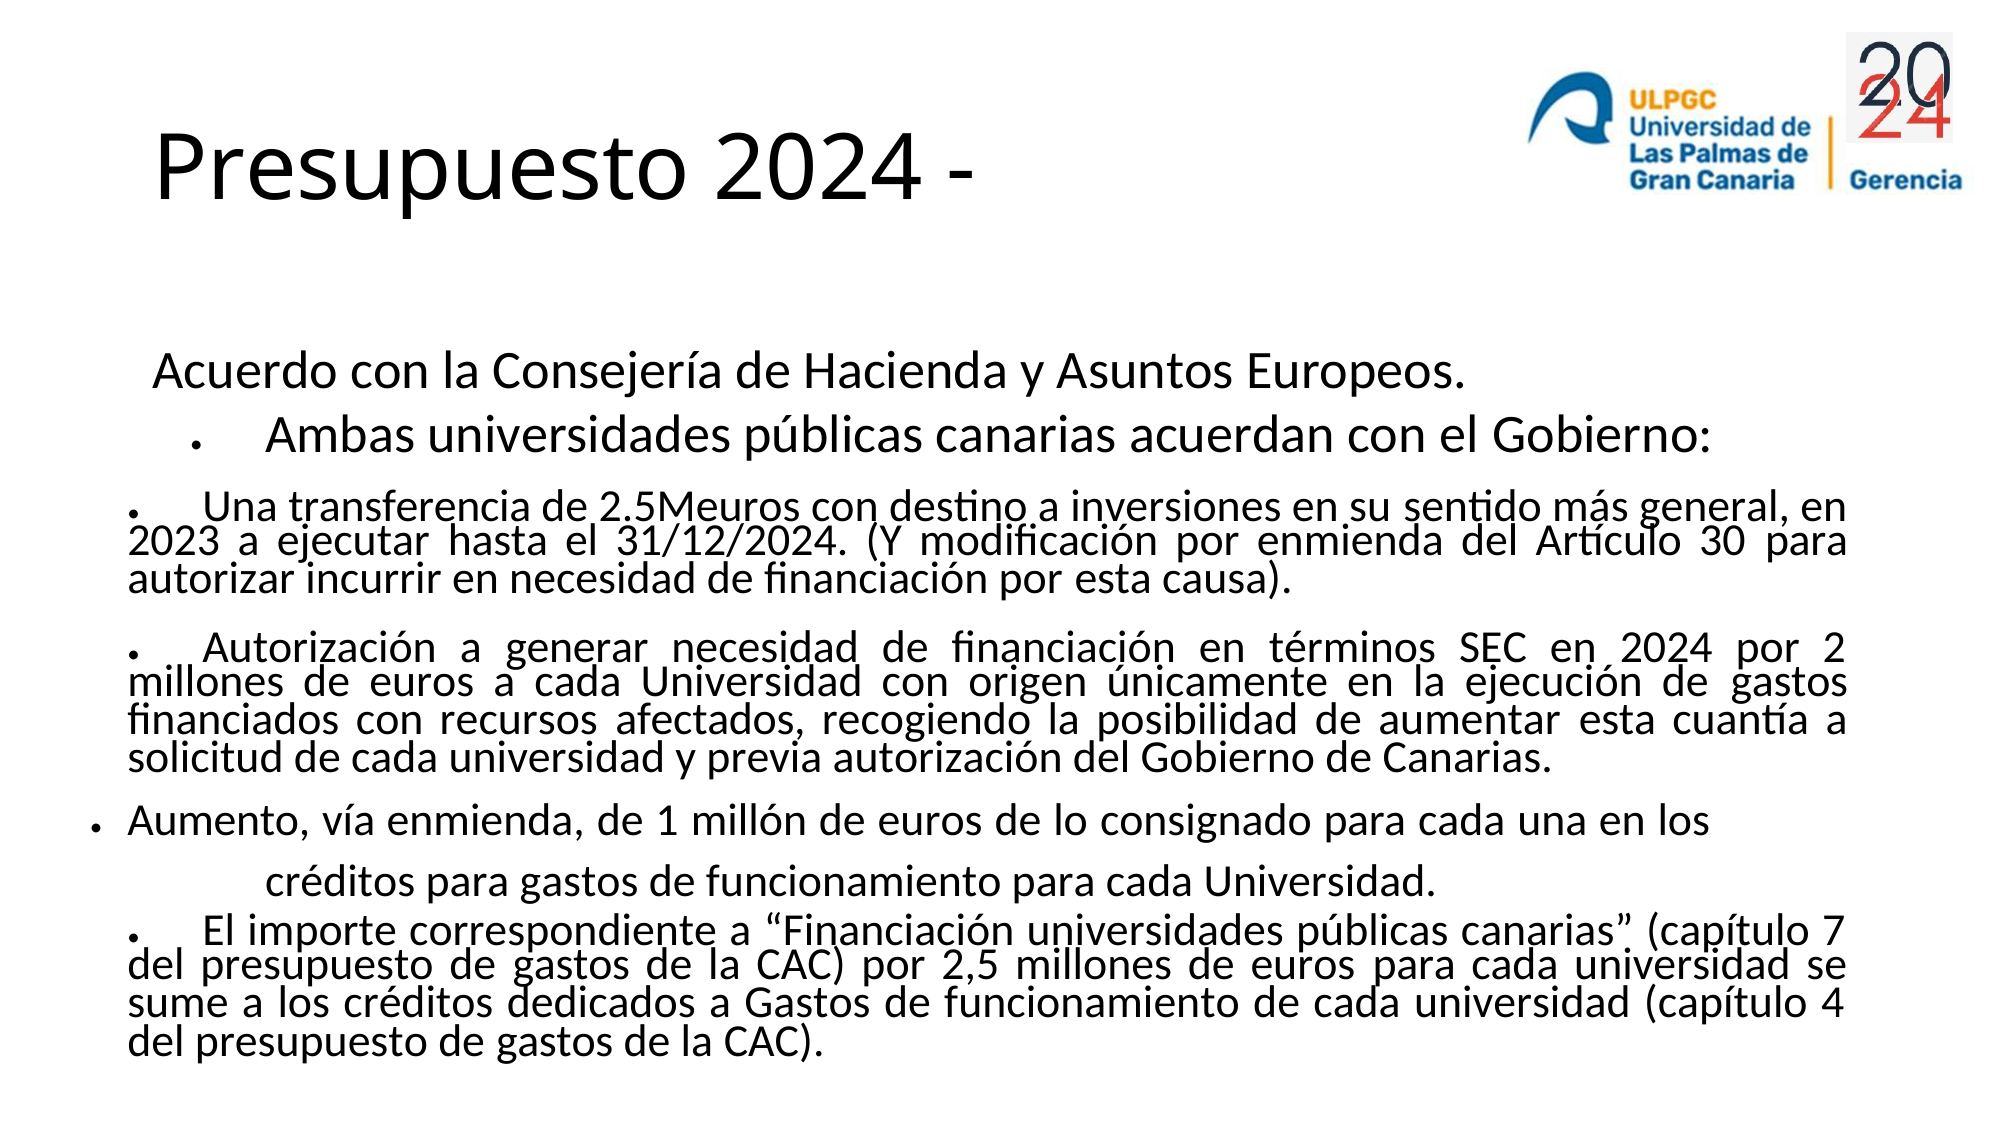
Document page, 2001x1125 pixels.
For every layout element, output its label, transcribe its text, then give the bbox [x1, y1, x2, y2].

list El importe correspondiente a “Financiación universidades públicas canarias” (capítulo 7 del presupuesto de gastos de la CAC) por 2,5 millones de euros para cada universidad se sume a los créditos dedicados a Gastos de funcionamiento de cada universidad (capítulo 4 del presupuesto de gastos de la CAC). [127, 915, 1848, 1067]
text créditos para gastos de funcionamiento para cada Universidad. [265, 861, 1989, 905]
list Ambas universidades públicas canarias acuerdan con el Gobierno: [190, 402, 1989, 464]
list Autorización a generar necesidad de financiación en términos SEC en 2024 por 2 millones de euros a cada Universidad con origen únicamente en la ejecución de gastos financiados con recursos afectados, recogiendo la posibilidad de aumentar esta cuantía a solicitud de cada universidad y previa autorización del Gobierno de Canarias. [127, 632, 1848, 784]
list Aumento, vía enmienda, de 1 millón de euros de lo consignado para cada una en los [89, 801, 1989, 844]
subtitle Acuerdo con la Consejería de Hacienda y Asuntos Europeos. [152, 336, 1989, 402]
list Una transferencia de 2.5Meuros con destino a inversiones en su sentido más general, en 2023 a ejecutar hasta el 31/12/2024. (Y modificación por enmienda del Artículo 30 para autorizar incurrir en necesidad de financiación por esta causa). [127, 491, 1848, 605]
